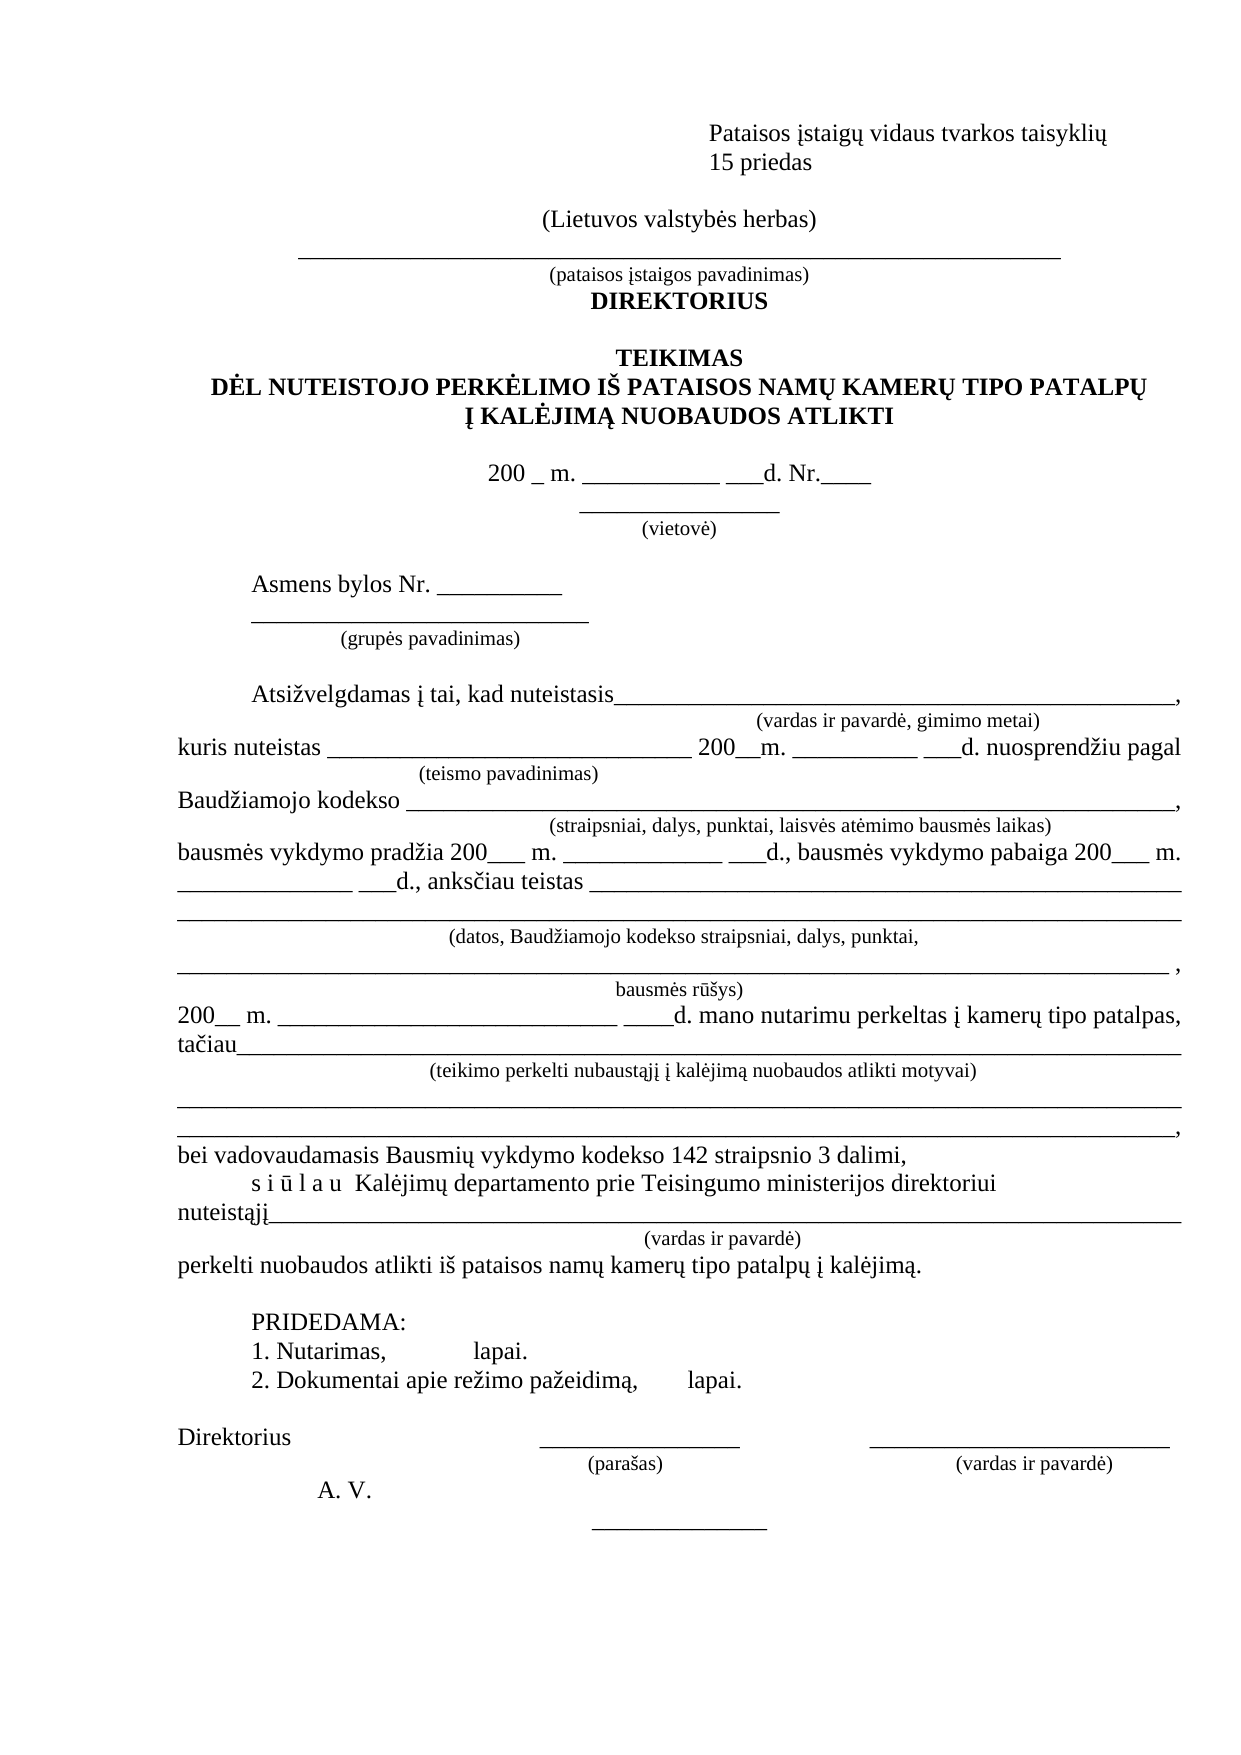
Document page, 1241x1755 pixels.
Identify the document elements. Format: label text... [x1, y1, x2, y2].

text (datos, Baudžiamojo kodekso straipsniai, dalys, punktai, [177, 924, 1181, 948]
text bei vadovaudamasis Bausmių vykdymo kodekso 142 straipsnio 3 dalimi, [177, 1140, 1181, 1168]
text , [177, 948, 1181, 977]
text (pataisos įstaigos pavadinimas) [177, 262, 1181, 286]
text tačiau [177, 1029, 1181, 1058]
text (vardas ir pavardė) [177, 1226, 1181, 1250]
text Baudžiamojo kodekso , [177, 785, 1181, 813]
text (vietovė) [177, 516, 1181, 540]
text (teikimo perkelti nubaustąjį į kalėjimą nuobaudos atlikti motyvai) [177, 1058, 1181, 1082]
text bausmės rūšys) [177, 977, 1181, 1001]
text 200 _ m. ___________ ___d. Nr.____ [177, 458, 1181, 487]
text ___________________________ [177, 597, 1181, 626]
text kuris nuteistas 200__m. __________ ___d. nuosprendžiu pagal [177, 732, 1181, 761]
text _____________________________________________________________ [177, 233, 1181, 262]
text ______________ [177, 1504, 1181, 1533]
text perkelti nuobaudos atlikti iš pataisos namų kamerų tipo patalpų į kalėjimą. [177, 1250, 1181, 1279]
text DIREKTORIUS [177, 286, 1181, 315]
text Atsižvelgdamas į tai, kad nuteistasis , [177, 679, 1181, 708]
text (grupės pavadinimas) [177, 626, 1181, 650]
text A. V. [177, 1475, 1181, 1504]
text , [177, 1111, 1181, 1140]
text DĖL NUTEISTOJO PERKĖLIMO IŠ PATAISOS NAMŲ KAMERŲ TIPO PATALPŲ [177, 372, 1181, 401]
text 200__ m. ____d. mano nutarimu perkeltas į kamerų tipo patalpas, [177, 1001, 1181, 1029]
text Direktorius ________________ ________________________ [177, 1422, 1181, 1451]
text 1. Nutarimas, lapai. [177, 1336, 1181, 1365]
text (vardas ir pavardė, gimimo metai) [177, 708, 1181, 732]
text TEIKIMAS [177, 343, 1181, 372]
text Į KALĖJIMĄ NUOBAUDOS ATLIKTI [177, 401, 1181, 430]
text 2. Dokumentai apie režimo pažeidimą, lapai. [177, 1365, 1181, 1394]
text nuteistąjį [177, 1197, 1181, 1226]
text (straipsniai, dalys, punktai, laisvės atėmimo bausmės laikas) [177, 813, 1181, 837]
text ________________ [177, 487, 1181, 516]
text Pataisos įstaigų vidaus tvarkos taisyklių [709, 118, 1181, 147]
text (teismo pavadinimas) [177, 761, 1181, 785]
text ______________ ___d., anksčiau teistas [177, 866, 1181, 895]
text siūlau Kalėjimų departamento prie Teisingumo ministerijos direktoriui [177, 1168, 1181, 1197]
text Asmens bylos Nr. __________ [177, 569, 1181, 597]
text (parašas) (vardas ir pavardė) [177, 1451, 1181, 1475]
text bausmės vykdymo pradžia 200___ m. ___d., bausmės vykdymo pabaiga 200___ m. [177, 837, 1181, 866]
text PRIDEDAMA: [177, 1307, 1181, 1336]
text 15 priedas [177, 147, 1181, 176]
text (Lietuvos valstybės herbas) [177, 204, 1181, 233]
